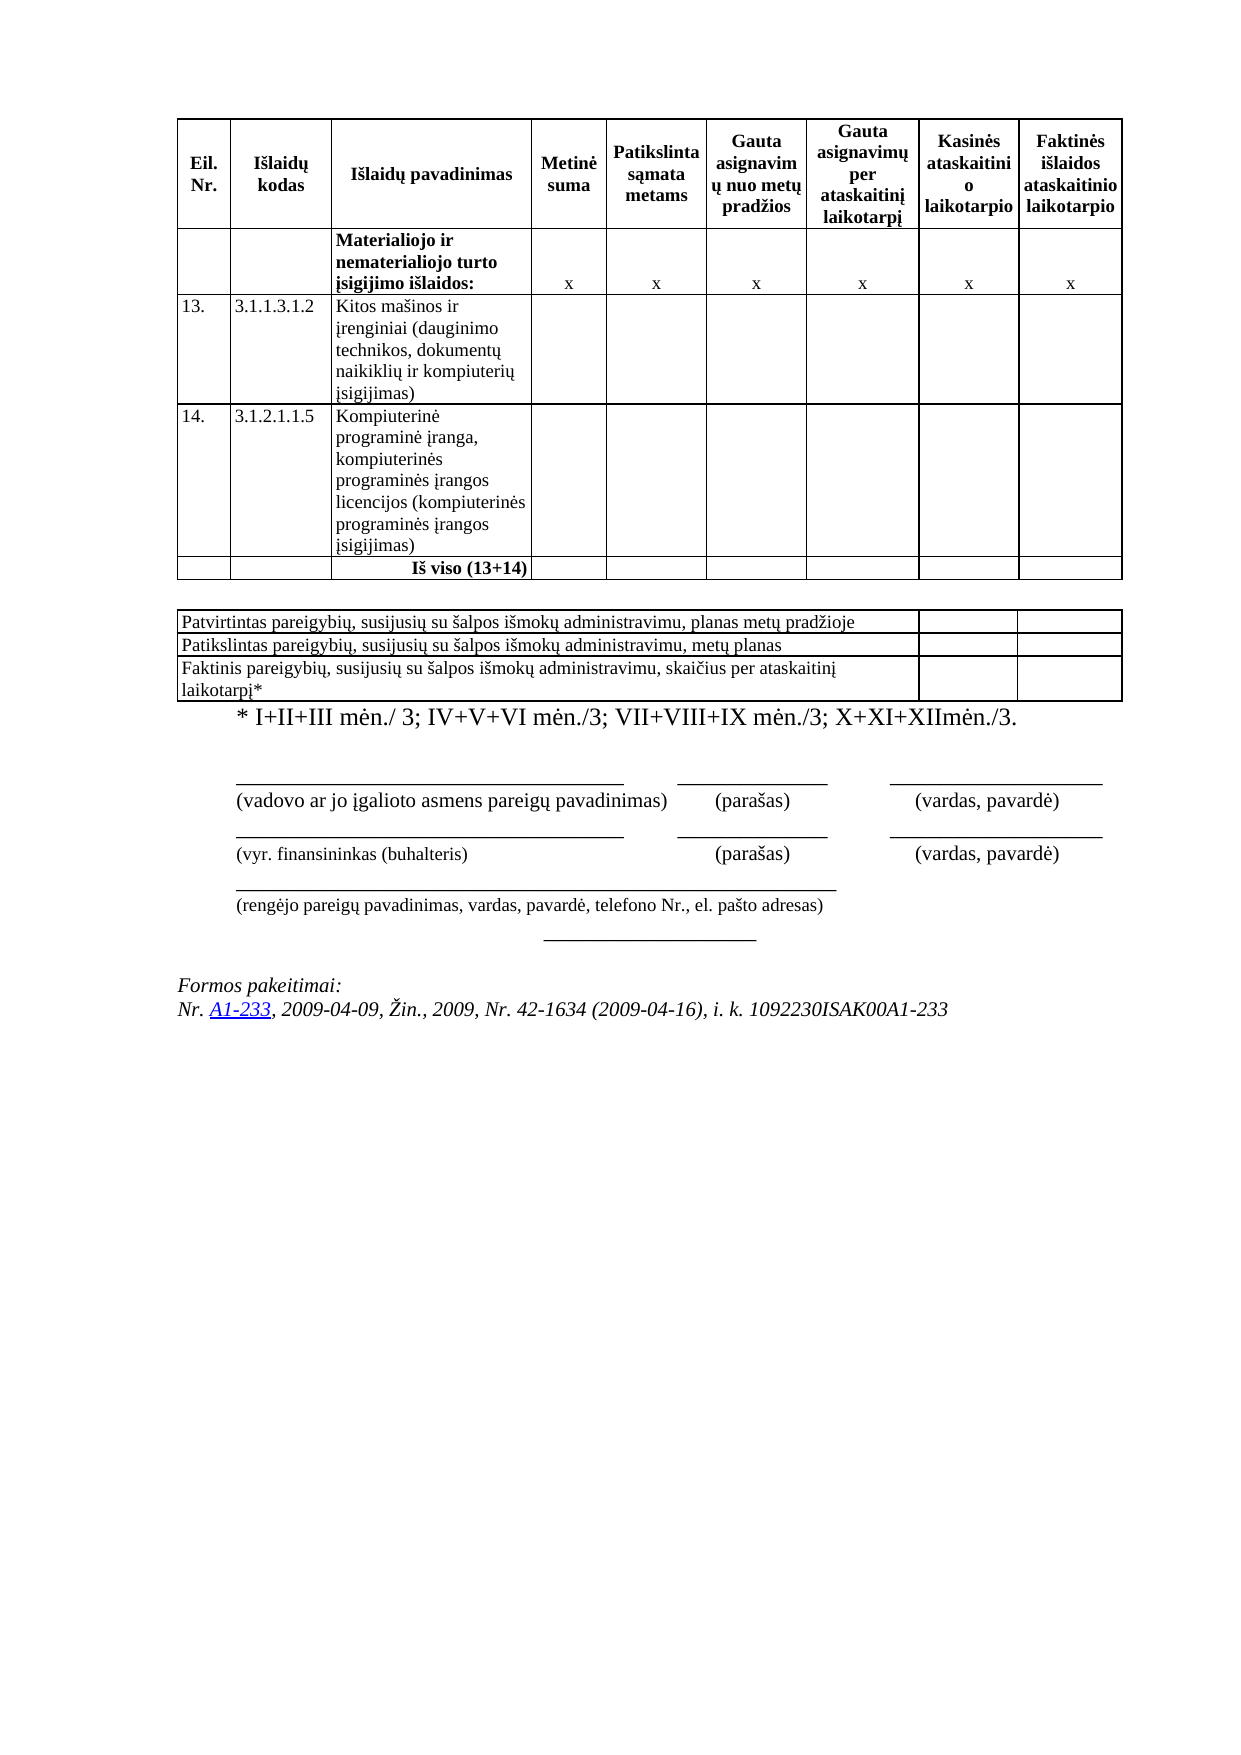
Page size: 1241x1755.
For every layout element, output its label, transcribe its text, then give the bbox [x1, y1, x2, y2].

table_cell x [807, 229, 918, 294]
text * I+II+III mėn./ 3; IV+V+VI mėn./3; VII+VIII+IX mėn./3; X+XI+XIImėn./3. [177, 702, 1122, 730]
table_cell [1020, 405, 1121, 556]
table_cell Kitos mašinos ir įrenginiai (dauginimo technikos, dokumentų naikiklių ir kompiuterių įsigijimas) [332, 295, 531, 403]
table_header Kasinės ataskaitinio laikotarpio [920, 120, 1018, 227]
table_cell [1020, 557, 1121, 579]
table_header [1018, 611, 1121, 632]
table_header Išlaidų kodas [231, 120, 331, 227]
table_cell [607, 405, 706, 556]
table_cell [607, 295, 706, 403]
table_cell [231, 229, 331, 294]
table_cell [1018, 634, 1121, 655]
table_cell [532, 295, 606, 403]
table_cell [178, 229, 230, 294]
table_cell [707, 405, 806, 556]
table_cell [231, 557, 331, 579]
table_cell [807, 295, 918, 403]
table_cell x [707, 229, 806, 294]
table_cell 13. [178, 295, 230, 403]
table_cell Iš viso (13+14) [332, 557, 531, 579]
text _______________________________ ____________ _________________ [177, 759, 1122, 788]
text Nr. A1-233, 2009-04-09, Žin., 2009, Nr. 42-1634 (2009-04-16), i. k. 1092230ISAK00A1-233 [177, 997, 1122, 1021]
table_header [920, 611, 1017, 632]
table_cell Materialiojo ir nematerialiojo turto įsigijimo išlaidos: [332, 229, 531, 294]
table_cell [920, 557, 1018, 579]
table_cell Patikslintas pareigybių, susijusių su šalpos išmokų administravimu, metų planas [178, 634, 918, 655]
table_header Metinė suma [532, 120, 606, 227]
table_cell [1018, 657, 1121, 700]
table_header Gauta asignavimų nuo metų pradžios [707, 120, 806, 227]
table_cell [1020, 295, 1121, 403]
table_cell Faktinis pareigybių, susijusių su šalpos išmokų administravimu, skaičius per ataskaitinį laikotarpį* [178, 657, 918, 700]
table_header Faktinės išlaidos ataskaitinio laikotarpio [1020, 120, 1121, 227]
table_cell [807, 557, 918, 579]
table_cell [707, 557, 806, 579]
table_cell [920, 405, 1018, 556]
table_cell [178, 557, 230, 579]
text (vyr. finansininkas (buhalteris) (parašas) (vardas, pavardė) [177, 841, 1122, 865]
table_cell [920, 657, 1017, 700]
table_cell x [1020, 229, 1121, 294]
table_cell [532, 405, 606, 556]
table_cell 3.1.1.3.1.2 [231, 295, 331, 403]
table_cell x [532, 229, 606, 294]
table_cell [607, 557, 706, 579]
table_header Patikslinta sąmata metams [607, 120, 706, 227]
table_cell [707, 295, 806, 403]
table_cell [920, 634, 1017, 655]
text ________________________________________________ [177, 865, 1122, 893]
table_cell x [607, 229, 706, 294]
text (rengėjo pareigų pavadinimas, vardas, pavardė, telefono Nr., el. pašto adresas) [177, 893, 1122, 915]
text _________________ [177, 915, 1122, 944]
table_header Patvirtintas pareigybių, susijusių su šalpos išmokų administravimu, planas metų pradžioje [178, 611, 918, 632]
text (vadovo ar jo įgalioto asmens pareigų pavadinimas) (parašas) (vardas, pavardė) [177, 788, 1122, 812]
table_cell [920, 295, 1018, 403]
table_cell [532, 557, 606, 579]
table_cell 14. [178, 405, 230, 556]
table_cell x [920, 229, 1018, 294]
table_cell 3.1.2.1.1.5 [231, 405, 331, 556]
table_cell Kompiuterinė programinė įranga, kompiuterinės programinės įrangos licencijos (kompiuterinės programinės įrangos įsigijimas) [332, 405, 531, 556]
text Formos pakeitimai: [177, 972, 1122, 997]
table_header Gauta asignavimų per ataskaitinį laikotarpį [807, 120, 918, 227]
table_cell [807, 405, 918, 556]
table_header Eil. Nr. [178, 120, 230, 227]
text _______________________________ ____________ _________________ [177, 812, 1122, 841]
table_header Išlaidų pavadinimas [332, 120, 531, 227]
